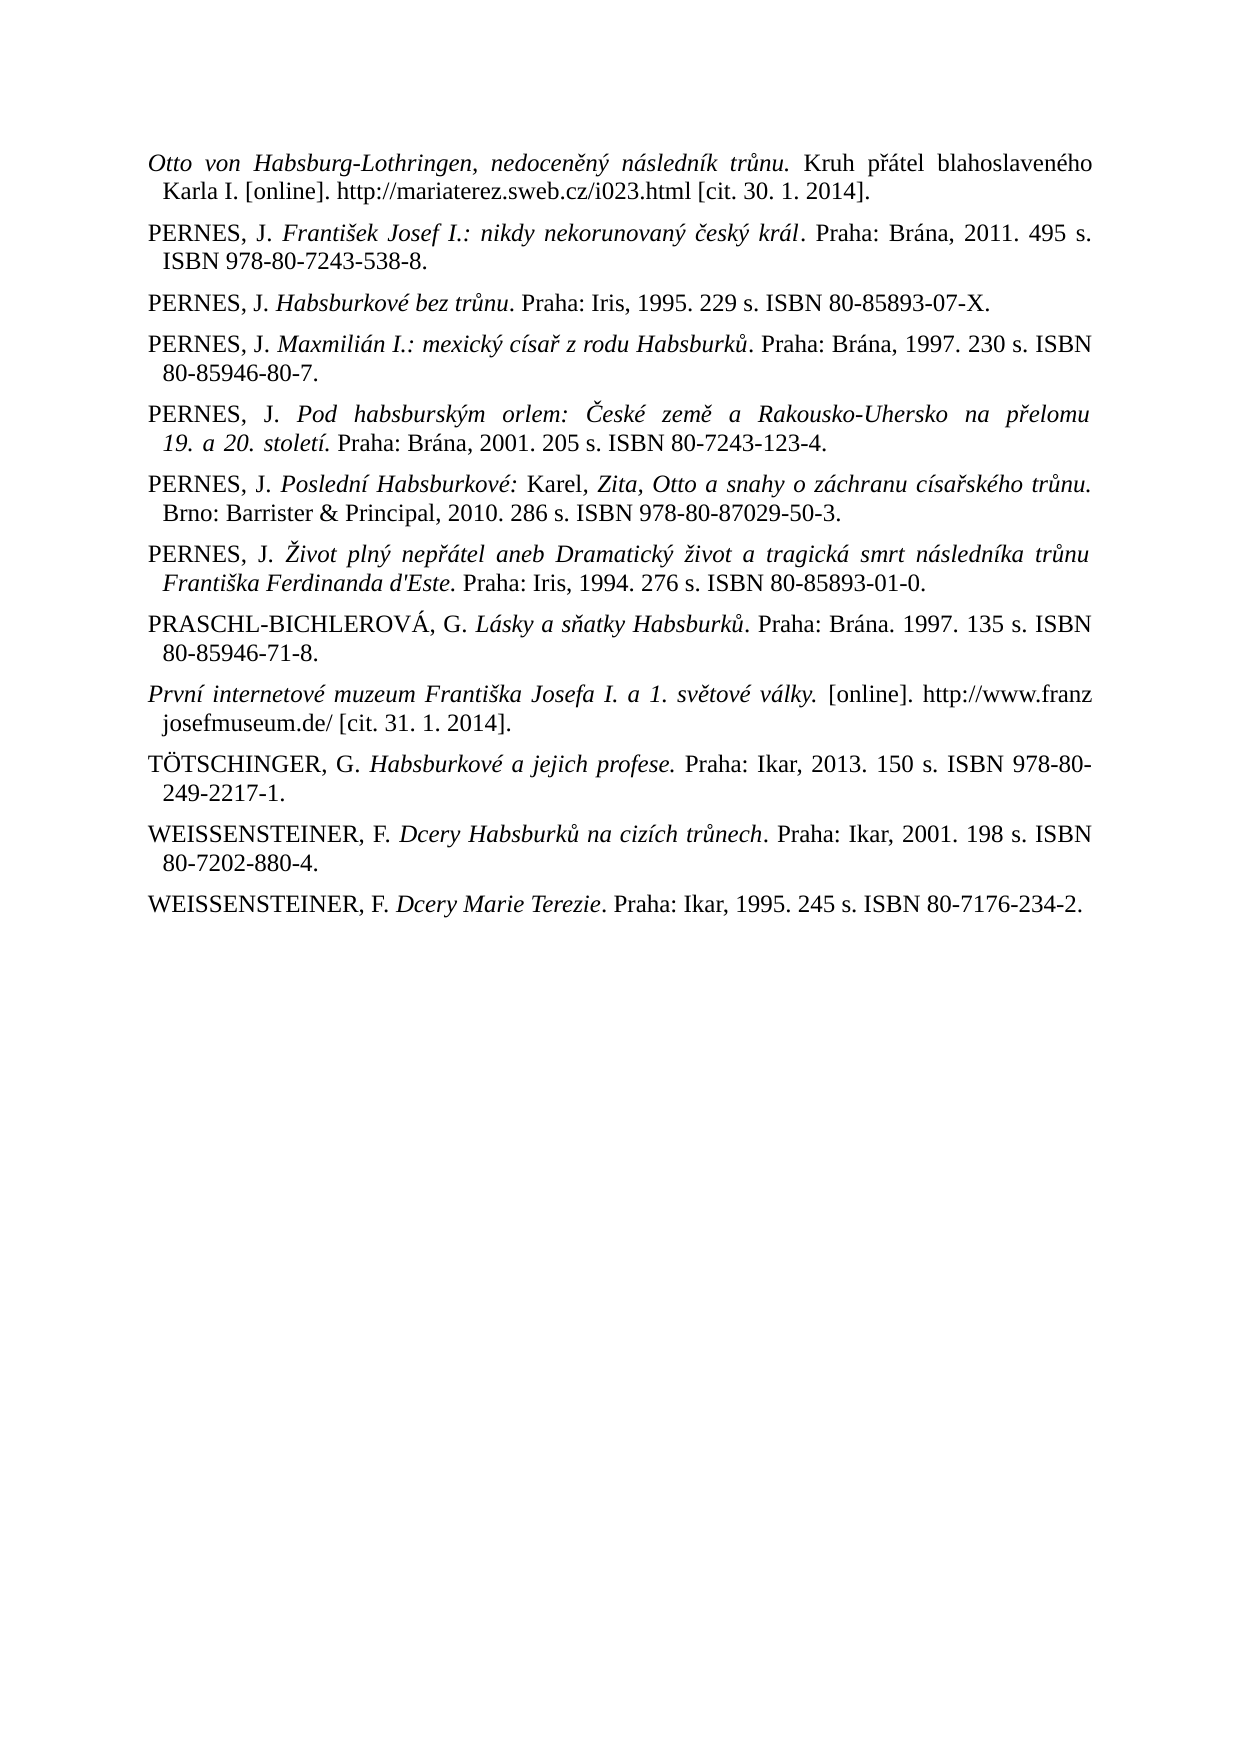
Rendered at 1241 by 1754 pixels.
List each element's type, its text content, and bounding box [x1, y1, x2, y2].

text PRASCHL-BICHLEROVÁ, G. Lásky a sňatky Habsburků. Praha: Brána. 1997. 135 s. ISBN 80-85946-71-8. [148, 609, 1092, 666]
text WEISSENSTEINER, F. Dcery Marie Terezie. Praha: Ikar, 1995. 245 s. ISBN 80-7176-234-2. [148, 889, 1092, 918]
text PERNES, J. Maxmilián I.: mexický císař z rodu Habsburků. Praha: Brána, 1997. 230 s. ISBN 80-85946-80-7. [148, 329, 1092, 386]
text PERNES, J. Život plný nepřátel aneb Dramatický život a tragická smrt následníka trůnu Františka Ferdinanda d'Este. Praha: Iris, 1994. 276 s. ISBN 80-85893-01-0. [148, 539, 1092, 596]
text PERNES, J. František Josef I.: nikdy nekorunovaný český král. Praha: Brána, 2011. 495 s. ISBN 978-80-7243-538-8. [148, 218, 1092, 275]
text První internetové muzeum Františka Josefa I. a 1. světové války. [online]. http://www.franz josefmuseum.de/ [cit. 31. 1. 2014]. [148, 679, 1092, 736]
text TÖTSCHINGER, G. Habsburkové a jejich profese. Praha: Ikar, 2013. 150 s. ISBN 978-80-249-2217-1. [148, 749, 1092, 806]
text PERNES, J. Habsburkové bez trůnu. Praha: Iris, 1995. 229 s. ISBN 80-85893-07-X. [148, 288, 1092, 316]
text WEISSENSTEINER, F. Dcery Habsburků na cizích trůnech. Praha: Ikar, 2001. 198 s. ISBN 80-7202-880-4. [148, 819, 1092, 876]
text PERNES, J. Pod habsburským orlem: České země a Rakousko-Uhersko na přelomu 19. a 20. století. Praha: Brána, 2001. 205 s. ISBN 80-7243-123-4. [148, 399, 1092, 456]
text Otto von Habsburg-Lothringen, nedoceněný následník trůnu. Kruh přátel blahoslaveného Karla I. [online]. http://mariaterez.sweb.cz/i023.html [cit. 30. 1. 2014]. [148, 148, 1092, 205]
text PERNES, J. Poslední Habsburkové: Karel, Zita, Otto a snahy o záchranu císařského trůnu. Brno: Barrister & Principal, 2010. 286 s. ISBN 978-80-87029-50-3. [148, 469, 1092, 526]
